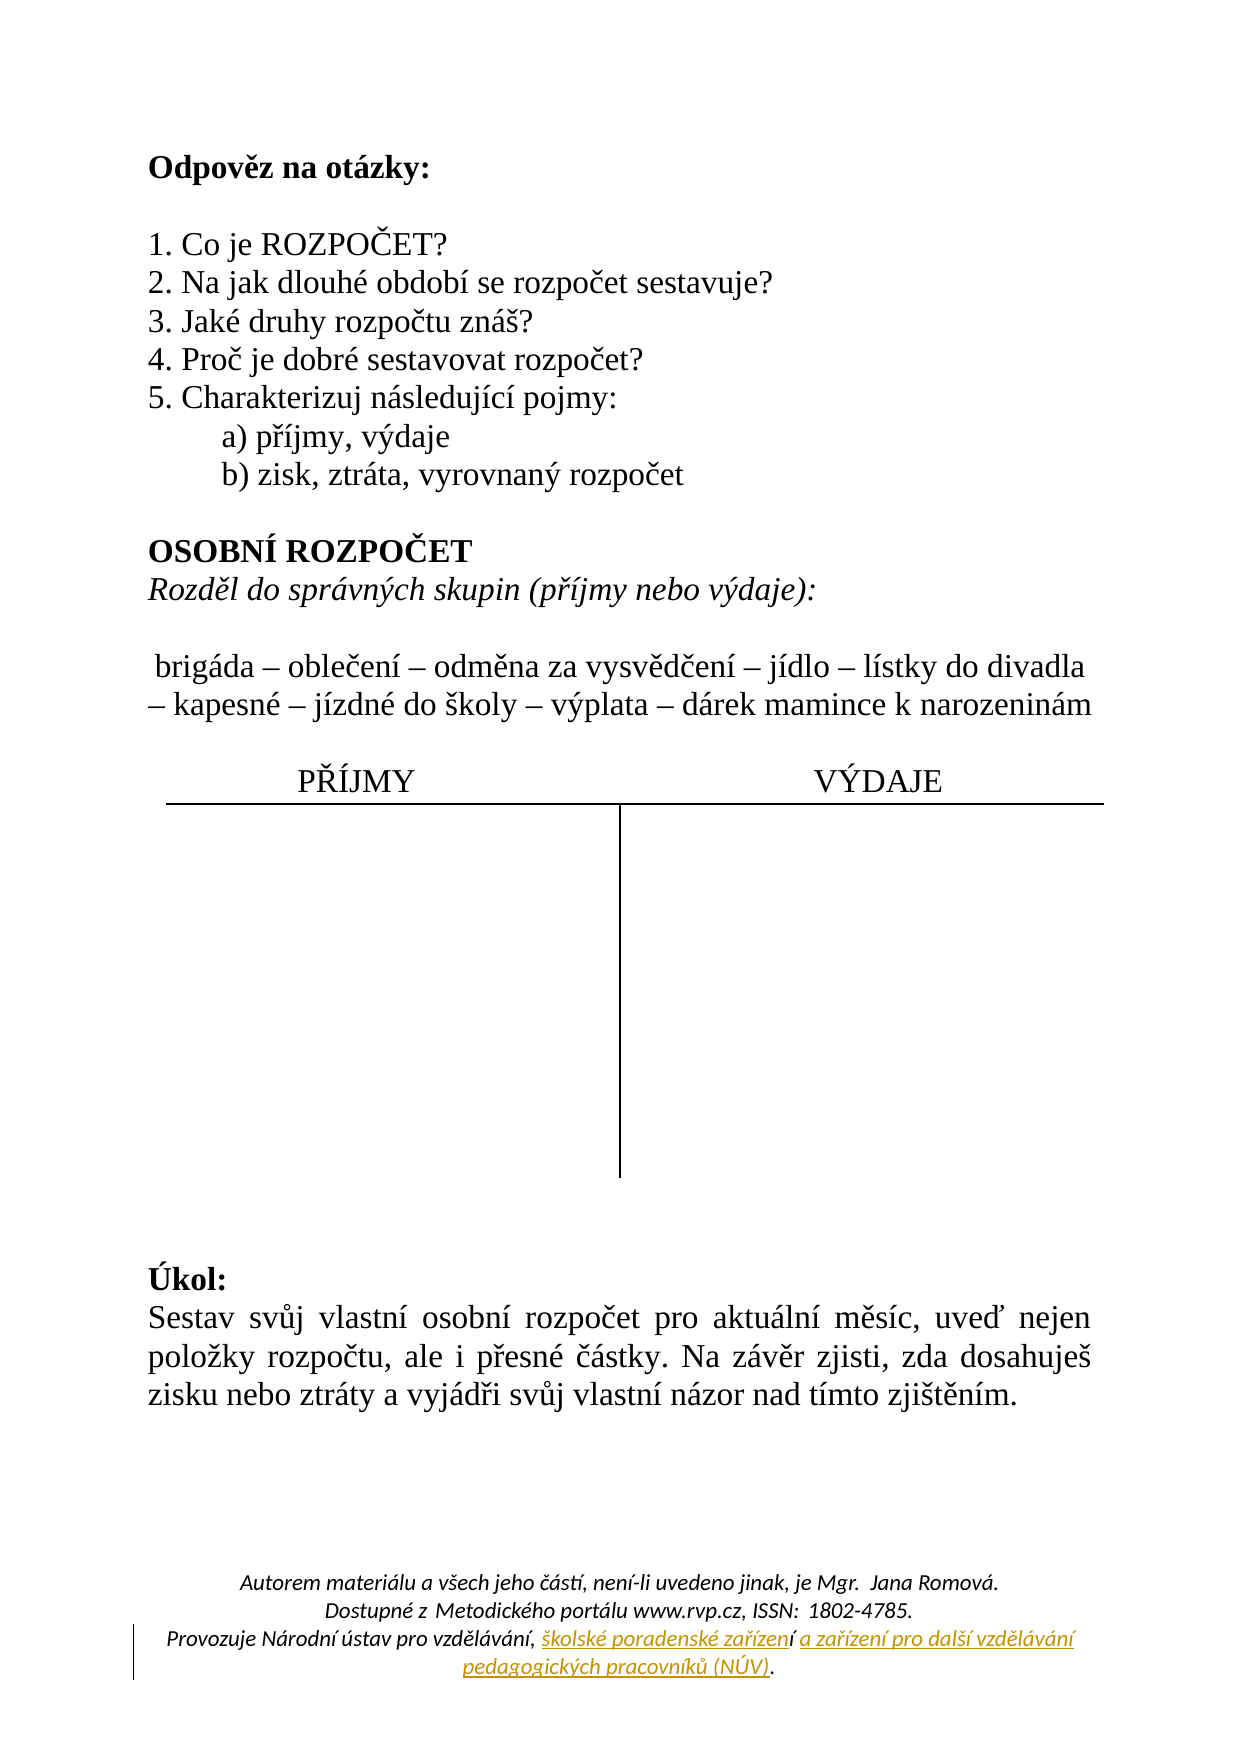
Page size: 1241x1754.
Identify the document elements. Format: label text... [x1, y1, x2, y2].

text 1. Co je ROZPOČET? [148, 224, 1092, 263]
text 2. Na jak dlouhé období se rozpočet sestavuje? [148, 263, 1092, 301]
text 5. Charakterizuj následující pojmy: [148, 378, 1092, 416]
text Rozděl do správných skupin (příjmy nebo výdaje): [148, 569, 1092, 608]
text 4. Proč je dobré sestavovat rozpočet? [148, 339, 1092, 378]
text PŘÍJMY VÝDAJE [148, 761, 1092, 799]
text brigáda – oblečení – odměna za vysvědčení – jídlo – lístky do divadla – kapesné – jízdné do školy – výplata – dárek mamince k narozeninám [148, 646, 1092, 723]
text Odpověz na otázky: [148, 148, 1092, 186]
text Sestav svůj vlastní osobní rozpočet pro aktuální měsíc, uveď nejen položky rozpočtu, ale i přesné částky. Na závěr zjisti, zda dosahuješ zisku nebo ztráty a vyjádři svůj vlastní názor nad tímto zjištěním. [148, 1298, 1092, 1413]
text OSOBNÍ ROZPOČET [148, 531, 1092, 569]
text Úkol: [148, 1259, 1092, 1298]
text a) příjmy, výdaje [148, 416, 1092, 454]
text 3. Jaké druhy rozpočtu znáš? [148, 301, 1092, 339]
text b) zisk, ztráta, vyrovnaný rozpočet [148, 454, 1092, 493]
